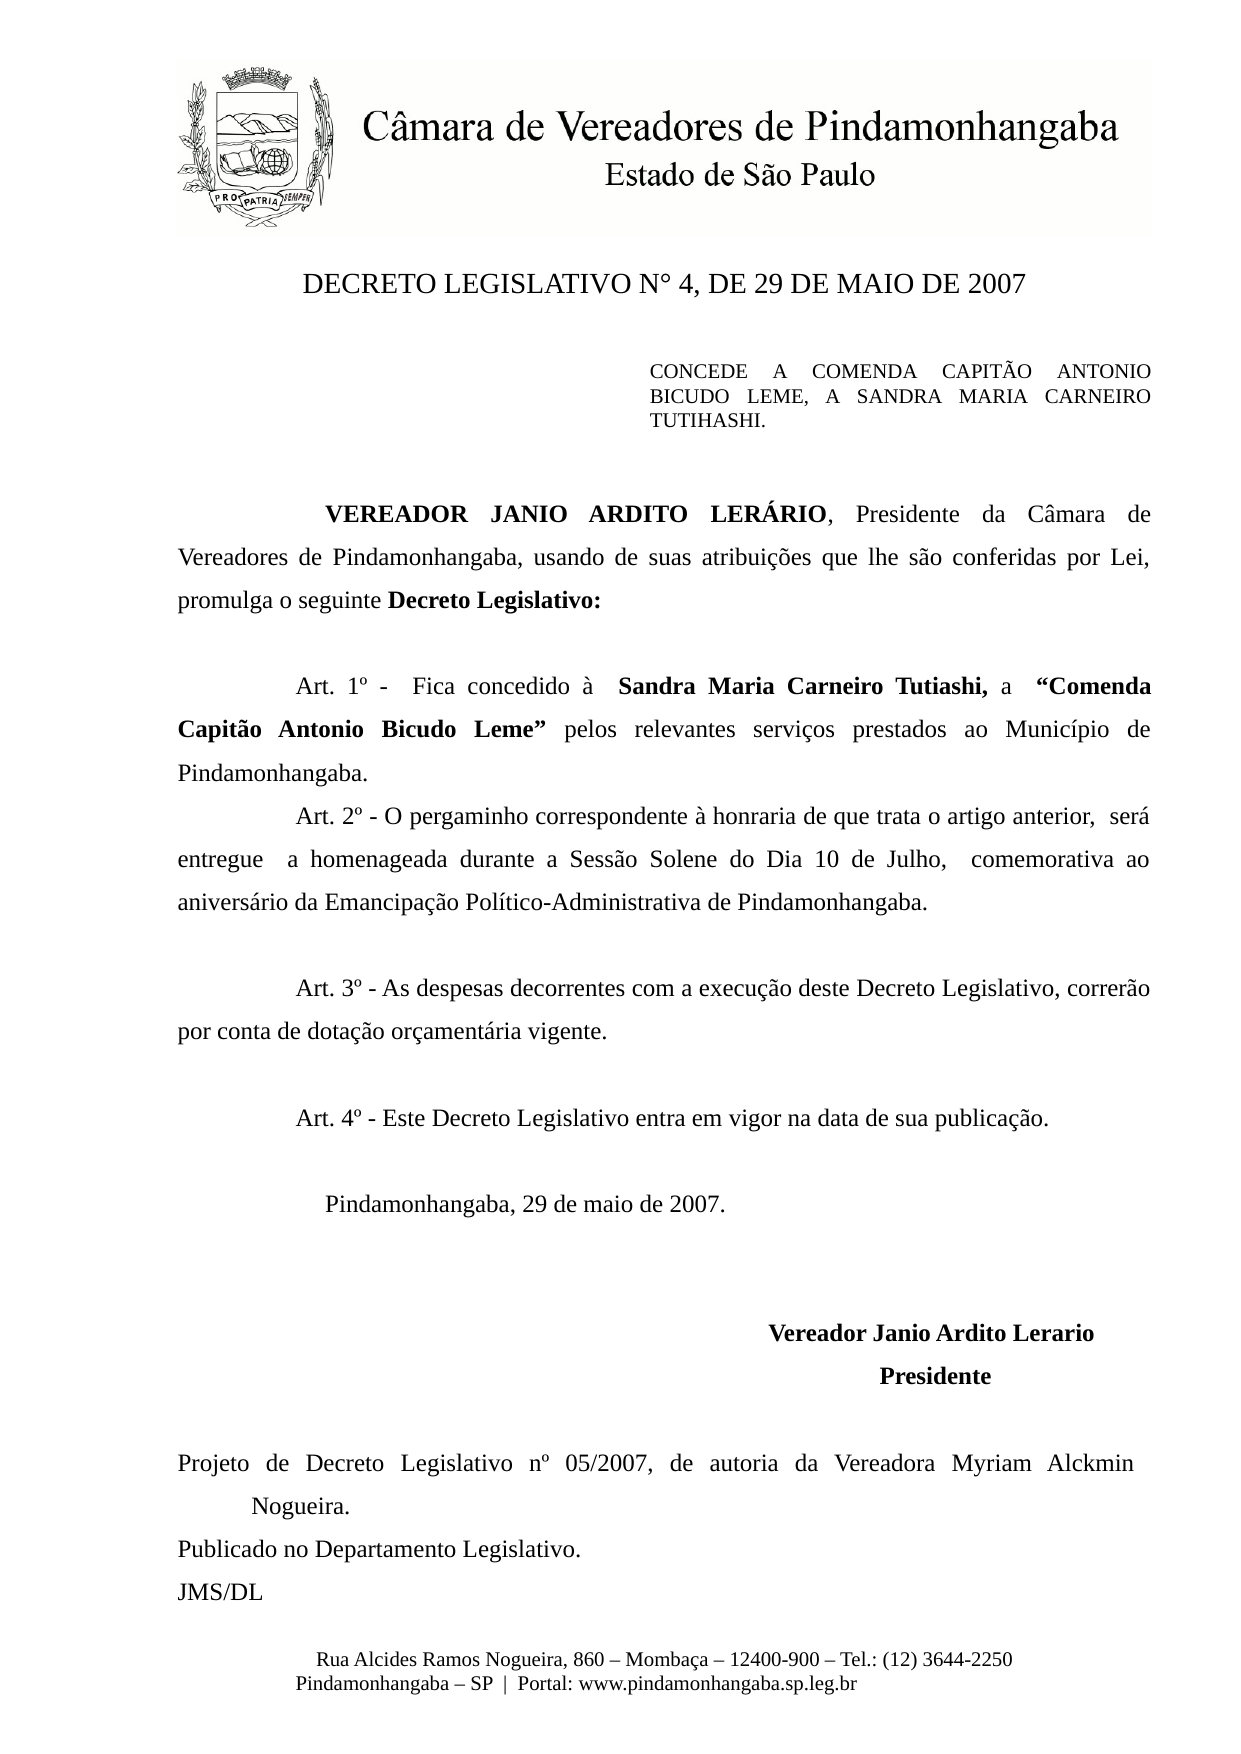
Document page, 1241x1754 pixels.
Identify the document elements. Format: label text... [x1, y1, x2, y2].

text Presidente [177, 1361, 1152, 1390]
text Art. 3º - As despesas decorrentes com a execução deste Decreto Legislativo, correrão por conta de dotação orçamentária vigente. [177, 973, 1152, 1045]
text Vereador Janio Ardito Lerario [177, 1318, 1152, 1347]
text Projeto de Decreto Legislativo nº 05/2007, de autoria da Vereadora Myriam Alckmin Nogueira. [177, 1448, 1152, 1519]
text Art. 4º - Este Decreto Legislativo entra em vigor na data de sua publicação. [177, 1103, 1152, 1131]
picture [177, 59, 1152, 236]
text Art. 1º - Fica concedido à Sandra Maria Carneiro Tutiashi, a “Comenda Capitão Antonio Bicudo Leme” pelos relevantes serviços prestados ao Município de Pindamonhangaba. [177, 671, 1152, 786]
text Publicado no Departamento Legislativo. [177, 1534, 1152, 1563]
text jms/dl [177, 1577, 1152, 1606]
text VEREADOR JANIO ARDITO LERÁRIO, Presidente da Câmara de Vereadores de Pindamonhangaba, usando de suas atribuições que lhe são conferidas por Lei, promulga o seguinte Decreto Legislativo: [177, 499, 1152, 614]
text Art. 2º - O pergaminho correspondente à honraria de que trata o artigo anterior, será entregue a homenageada durante a Sessão Solene do Dia 10 de Julho, comemorativa ao aniversário da Emancipação Político-Administrativa de Pindamonhangaba. [177, 801, 1152, 916]
text Pindamonhangaba, 29 de maio de 2007. [177, 1189, 1152, 1218]
text CONCEDE A COMENDA CAPITÃO ANTONIO BICUDO LEME, A SANDRA MARIA CARNEIRO TUTIHASHI. [649, 359, 1152, 432]
text DECRETO LEGISLATIVO N° 4, de 29 de maio de 2007 [177, 266, 1152, 299]
